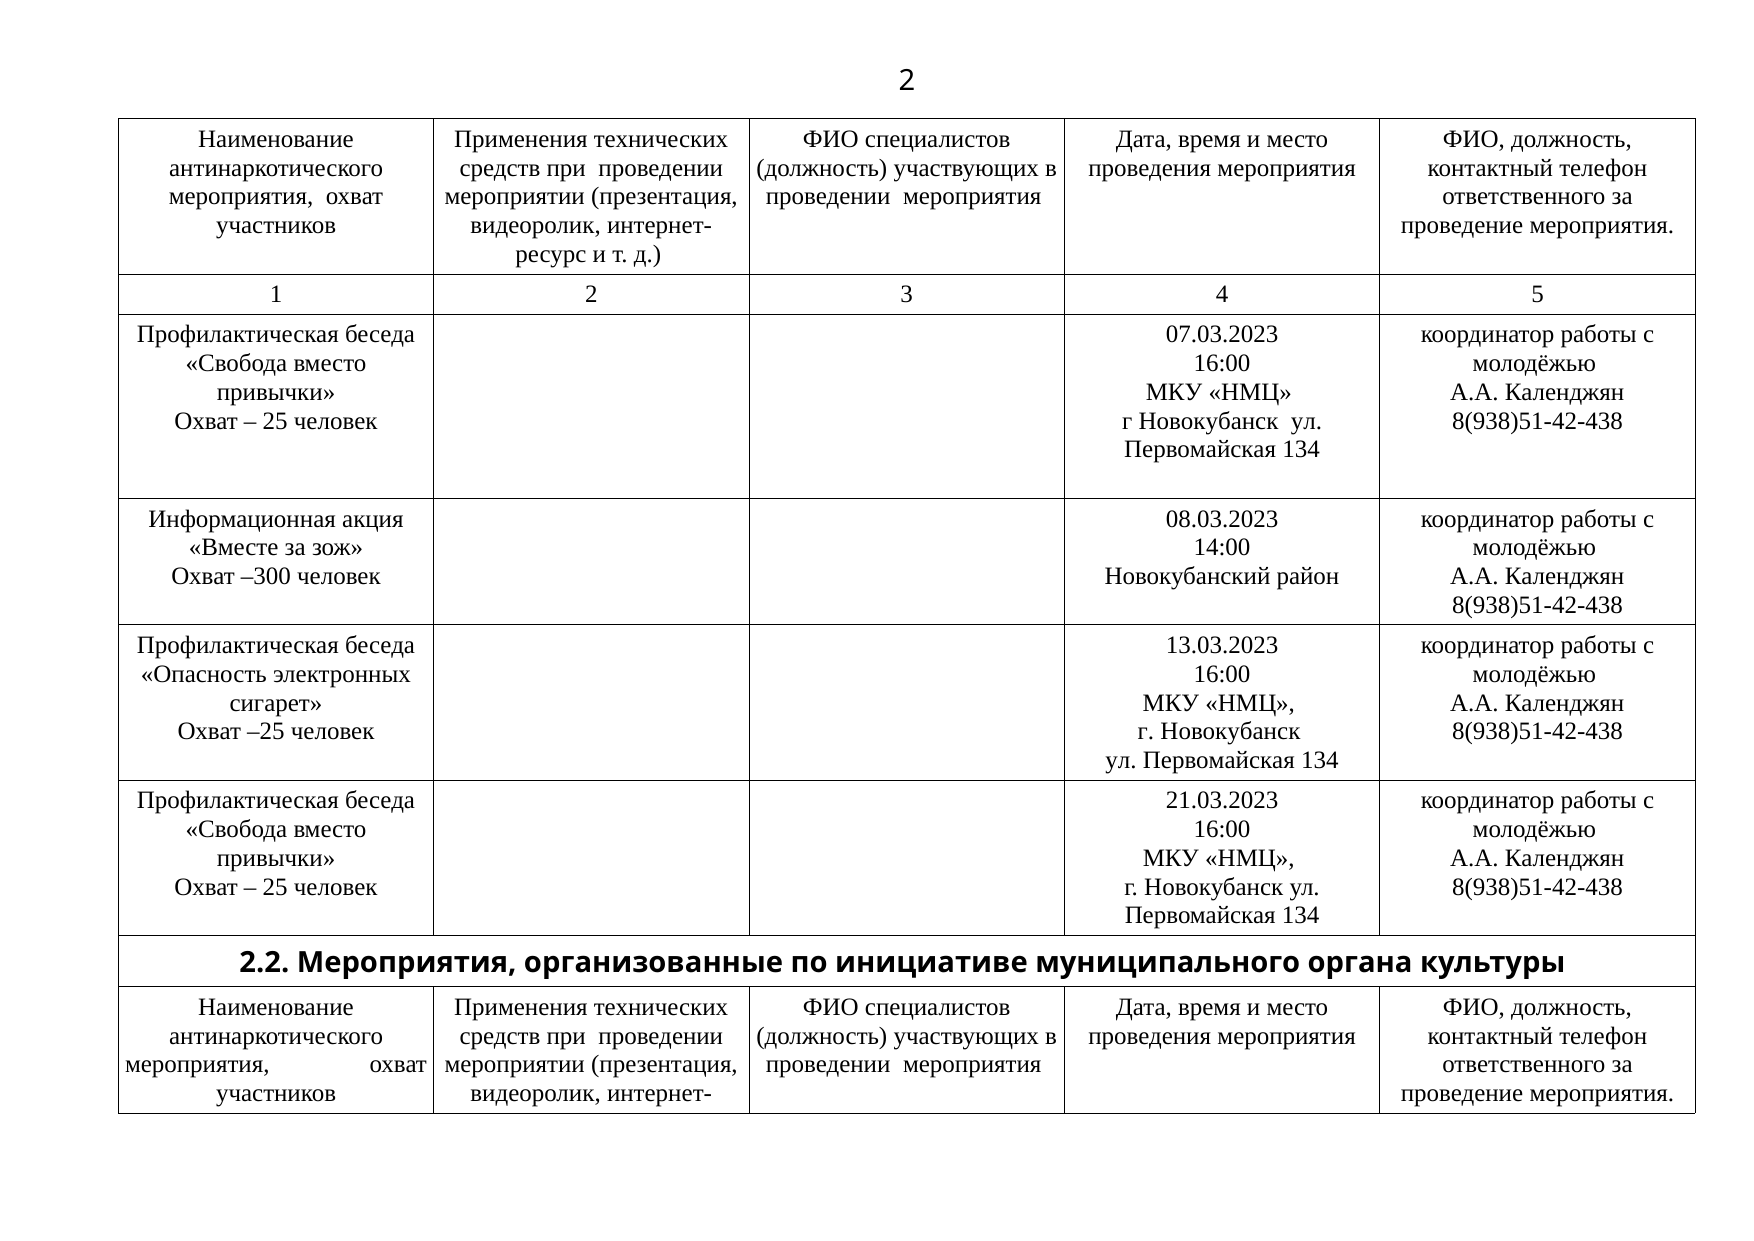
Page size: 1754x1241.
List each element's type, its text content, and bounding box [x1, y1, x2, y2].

table_cell 4 [1065, 275, 1379, 314]
table_cell 13.03.2023 16:00 МКУ «НМЦ», г. Новокубанск ул. Первомайская 134 [1065, 625, 1379, 780]
table_cell Наименование антинаркотического мероприятия, охват участников [119, 119, 433, 273]
table_cell Применения технических средств при проведении мероприятии (презентация, видеоролик, интернет-ресурс и т. д.) [434, 119, 749, 273]
table_cell 1 [119, 275, 433, 314]
table_cell [750, 781, 1064, 935]
table_cell Профилактическая беседа «Опасность электронных сигарет» Охват –25 человек [119, 625, 433, 780]
table_cell ФИО специалистов (должность) участвующих в проведении мероприятия [750, 987, 1064, 1113]
table_cell 21.03.2023 16:00 МКУ «НМЦ», г. Новокубанск ул. Первомайская 134 [1065, 781, 1379, 935]
table_cell 5 [1380, 275, 1695, 314]
table_cell координатор работы с молодёжью А.А. Календжян 8(938)51-42-438 [1380, 499, 1695, 624]
table_cell 08.03.2023 14:00 Новокубанский район [1065, 499, 1379, 624]
table_cell Профилактическая беседа «Свобода вместо привычки» Охват – 25 человек [119, 315, 433, 498]
table_cell Наименование антинаркотического мероприятия, охват участников [119, 987, 433, 1113]
table_cell 07.03.2023 16:00 МКУ «НМЦ» г Новокубанск ул. Первомайская 134 [1065, 315, 1379, 498]
table_cell 3 [750, 275, 1064, 314]
table_cell ФИО специалистов (должность) участвующих в проведении мероприятия [750, 119, 1064, 273]
table_cell ФИО, должность, контактный телефон ответственного за проведение мероприятия. [1380, 987, 1695, 1113]
table_cell Информационная акция «Вместе за зож» Охват –300 человек [119, 499, 433, 624]
table_cell [434, 315, 749, 498]
table_cell [434, 781, 749, 935]
table_cell [434, 625, 749, 780]
table_cell [750, 625, 1064, 780]
table_cell [750, 315, 1064, 498]
table_cell координатор работы с молодёжью А.А. Календжян 8(938)51-42-438 [1380, 315, 1695, 498]
table_cell 2.2. Мероприятия, организованные по инициативе муниципального органа культуры [119, 936, 1695, 986]
table_cell Профилактическая беседа «Свобода вместо привычки» Охват – 25 человек [119, 781, 433, 935]
table_cell координатор работы с молодёжью А.А. Календжян 8(938)51-42-438 [1380, 781, 1695, 935]
table_cell Дата, время и место проведения мероприятия [1065, 987, 1379, 1113]
table_cell Дата, время и место проведения мероприятия [1065, 119, 1379, 273]
table_cell 2 [434, 275, 749, 314]
table_cell Применения технических средств при проведении мероприятии (презентация, видеоролик, интернет- [434, 987, 749, 1113]
table_cell [750, 499, 1064, 624]
table_cell координатор работы с молодёжью А.А. Календжян 8(938)51-42-438 [1380, 625, 1695, 780]
table_cell [434, 499, 749, 624]
table_cell ФИО, должность, контактный телефон ответственного за проведение мероприятия. [1380, 119, 1695, 273]
